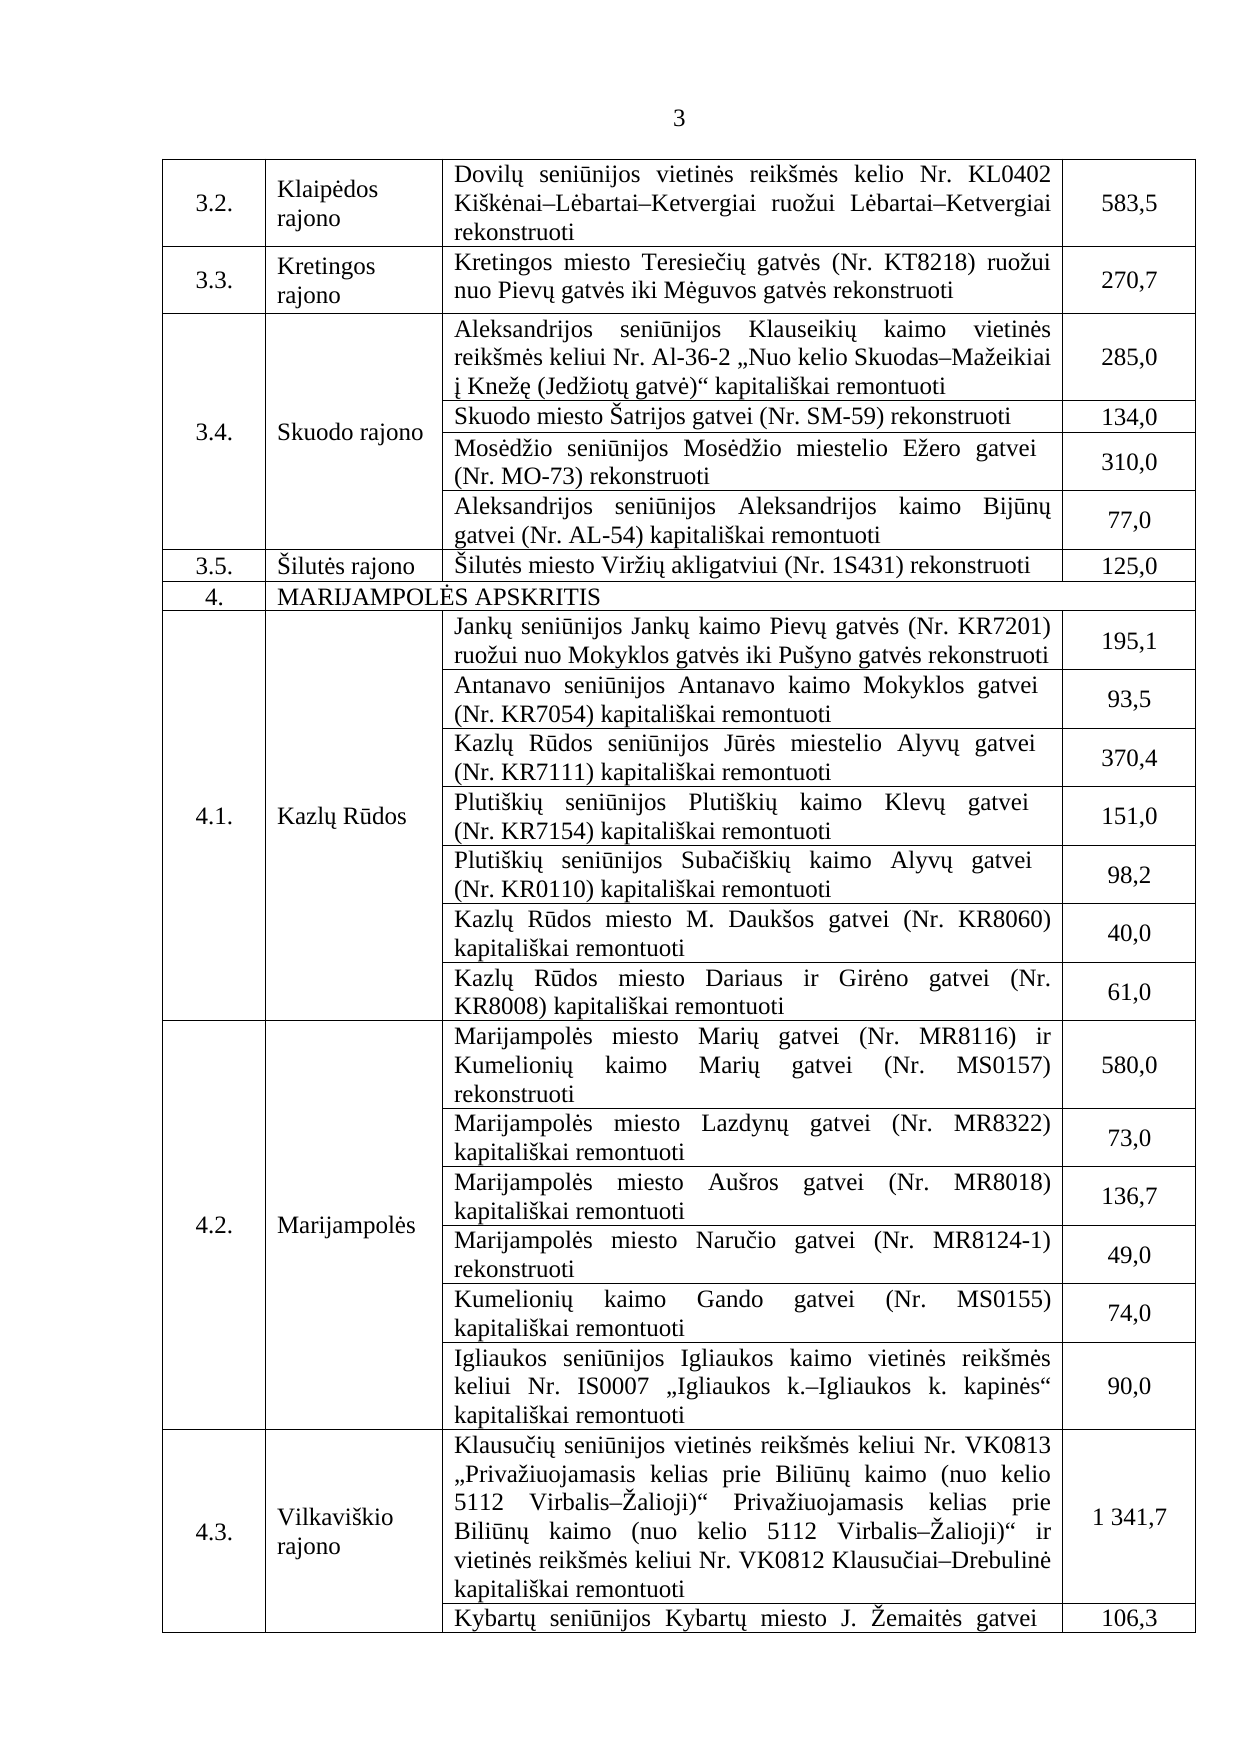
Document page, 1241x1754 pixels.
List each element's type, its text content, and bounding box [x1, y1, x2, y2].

table_cell Skuodo miesto Šatrijos gatvei (Nr. SM-59) rekonstruoti [443, 401, 1062, 432]
table_cell 77,0 [1063, 491, 1195, 549]
table_cell 310,0 [1063, 433, 1195, 490]
table_cell Marijampolės miesto Marių gatvei (Nr. MR8116) ir Kumelionių kaimo Marių gatvei (Nr. MS0157) rekonstruoti [443, 1021, 1062, 1107]
table_cell Marijampolės miesto Aušros gatvei (Nr. MR8018) kapitališkai remontuoti [443, 1167, 1062, 1224]
table_cell Skuodo rajono [266, 314, 442, 549]
table_cell Dovilų seniūnijos vietinės reikšmės kelio Nr. KL0402 Kiškėnai–Lėbartai–Ketvergiai ruožui Lėbartai–Ketvergiai rekonstruoti [443, 160, 1062, 246]
table_cell 4. [163, 582, 265, 610]
table_cell Igliaukos seniūnijos Igliaukos kaimo vietinės reikšmės keliui Nr. IS0007 „Igliaukos k.–Igliaukos k. kapinės“ kapitališkai remontuoti [443, 1343, 1062, 1429]
table_cell 4.3. [163, 1430, 265, 1632]
table_cell 4.2. [163, 1021, 265, 1429]
table_cell 3.2. [163, 160, 265, 246]
table_cell Kazlų Rūdos miesto Dariaus ir Girėno gatvei (Nr. KR8008) kapitališkai remontuoti [443, 963, 1062, 1020]
table_cell Mosėdžio seniūnijos Mosėdžio miestelio Ežero gatvei (Nr. MO-73) rekonstruoti [443, 433, 1062, 490]
table_cell 73,0 [1063, 1109, 1195, 1166]
table_cell 370,4 [1063, 729, 1195, 786]
table_cell Kretingos miesto Teresiečių gatvės (Nr. KT8218) ruožui nuo Pievų gatvės iki Mėguvos gatvės rekonstruoti [443, 247, 1062, 313]
table_cell 3.3. [163, 247, 265, 313]
table_cell Klausučių seniūnijos vietinės reikšmės keliui Nr. VK0813 „Privažiuojamasis kelias prie Biliūnų kaimo (nuo kelio 5112 Virbalis–Žalioji)“ Privažiuojamasis kelias prie Biliūnų kaimo (nuo kelio 5112 Virbalis–Žalioji)“ ir vietinės reikšmės keliui Nr. VK0812 Klausučiai–Drebulinė kapitališkai remontuoti [443, 1430, 1062, 1602]
table_cell 3.4. [163, 314, 265, 549]
table_cell 106,3 [1063, 1604, 1195, 1632]
table_cell Plutiškių seniūnijos Subačiškių kaimo Alyvų gatvei (Nr. KR0110) kapitališkai remontuoti [443, 846, 1062, 903]
table_cell 270,7 [1063, 247, 1195, 313]
table_cell Aleksandrijos seniūnijos Aleksandrijos kaimo Bijūnų gatvei (Nr. AL-54) kapitališkai remontuoti [443, 491, 1062, 549]
table_cell 1 341,7 [1063, 1430, 1195, 1602]
table_cell 125,0 [1063, 550, 1195, 581]
table_cell 195,1 [1063, 611, 1195, 669]
table_cell 74,0 [1063, 1284, 1195, 1342]
table_cell Kybartų seniūnijos Kybartų miesto J. Žemaitės gatvei [443, 1604, 1062, 1632]
table_cell 3.5. [163, 550, 265, 581]
table_cell 90,0 [1063, 1343, 1195, 1429]
table_cell 583,5 [1063, 160, 1195, 246]
table_cell Antanavo seniūnijos Antanavo kaimo Mokyklos gatvei (Nr. KR7054) kapitališkai remontuoti [443, 670, 1062, 727]
table_cell Aleksandrijos seniūnijos Klauseikių kaimo vietinės reikšmės keliui Nr. Al-36-2 „Nuo kelio Skuodas–Mažeikiai į Knežę (Jedžiotų gatvė)“ kapitališkai remontuoti [443, 314, 1062, 400]
table_cell Kretingos rajono [266, 247, 442, 313]
table_cell Plutiškių seniūnijos Plutiškių kaimo Klevų gatvei (Nr. KR7154) kapitališkai remontuoti [443, 787, 1062, 844]
table_cell Marijampolės miesto Lazdynų gatvei (Nr. MR8322) kapitališkai remontuoti [443, 1109, 1062, 1166]
table_cell 93,5 [1063, 670, 1195, 727]
table_cell 580,0 [1063, 1021, 1195, 1107]
table_cell 61,0 [1063, 963, 1195, 1020]
table_cell Kazlų Rūdos miesto M. Daukšos gatvei (Nr. KR8060) kapitališkai remontuoti [443, 904, 1062, 962]
table_cell Kazlų Rūdos [266, 611, 442, 1020]
table_cell Marijampolės miesto Naručio gatvei (Nr. MR8124-1) rekonstruoti [443, 1226, 1062, 1283]
table_cell 98,2 [1063, 846, 1195, 903]
table_cell Marijampolės [266, 1021, 442, 1429]
table_cell 134,0 [1063, 401, 1195, 432]
table_cell 285,0 [1063, 314, 1195, 400]
table_cell Kumelionių kaimo Gando gatvei (Nr. MS0155) kapitališkai remontuoti [443, 1284, 1062, 1342]
table_cell 136,7 [1063, 1167, 1195, 1224]
table_cell 4.1. [163, 611, 265, 1020]
table_cell Jankų seniūnijos Jankų kaimo Pievų gatvės (Nr. KR7201) ruožui nuo Mokyklos gatvės iki Pušyno gatvės rekonstruoti [443, 611, 1062, 669]
table_cell MARIJAMPOLĖS APSKRITIS [266, 582, 1195, 610]
table_cell Šilutės miesto Viržių akligatviui (Nr. 1S431) rekonstruoti [443, 550, 1062, 581]
table_cell Klaipėdos rajono [266, 160, 442, 246]
table_cell Šilutės rajono [266, 550, 442, 581]
table_cell 40,0 [1063, 904, 1195, 962]
table_cell 49,0 [1063, 1226, 1195, 1283]
table_cell 151,0 [1063, 787, 1195, 844]
table_cell Kazlų Rūdos seniūnijos Jūrės miestelio Alyvų gatvei (Nr. KR7111) kapitališkai remontuoti [443, 729, 1062, 786]
table_cell Vilkaviškio rajono [266, 1430, 442, 1632]
